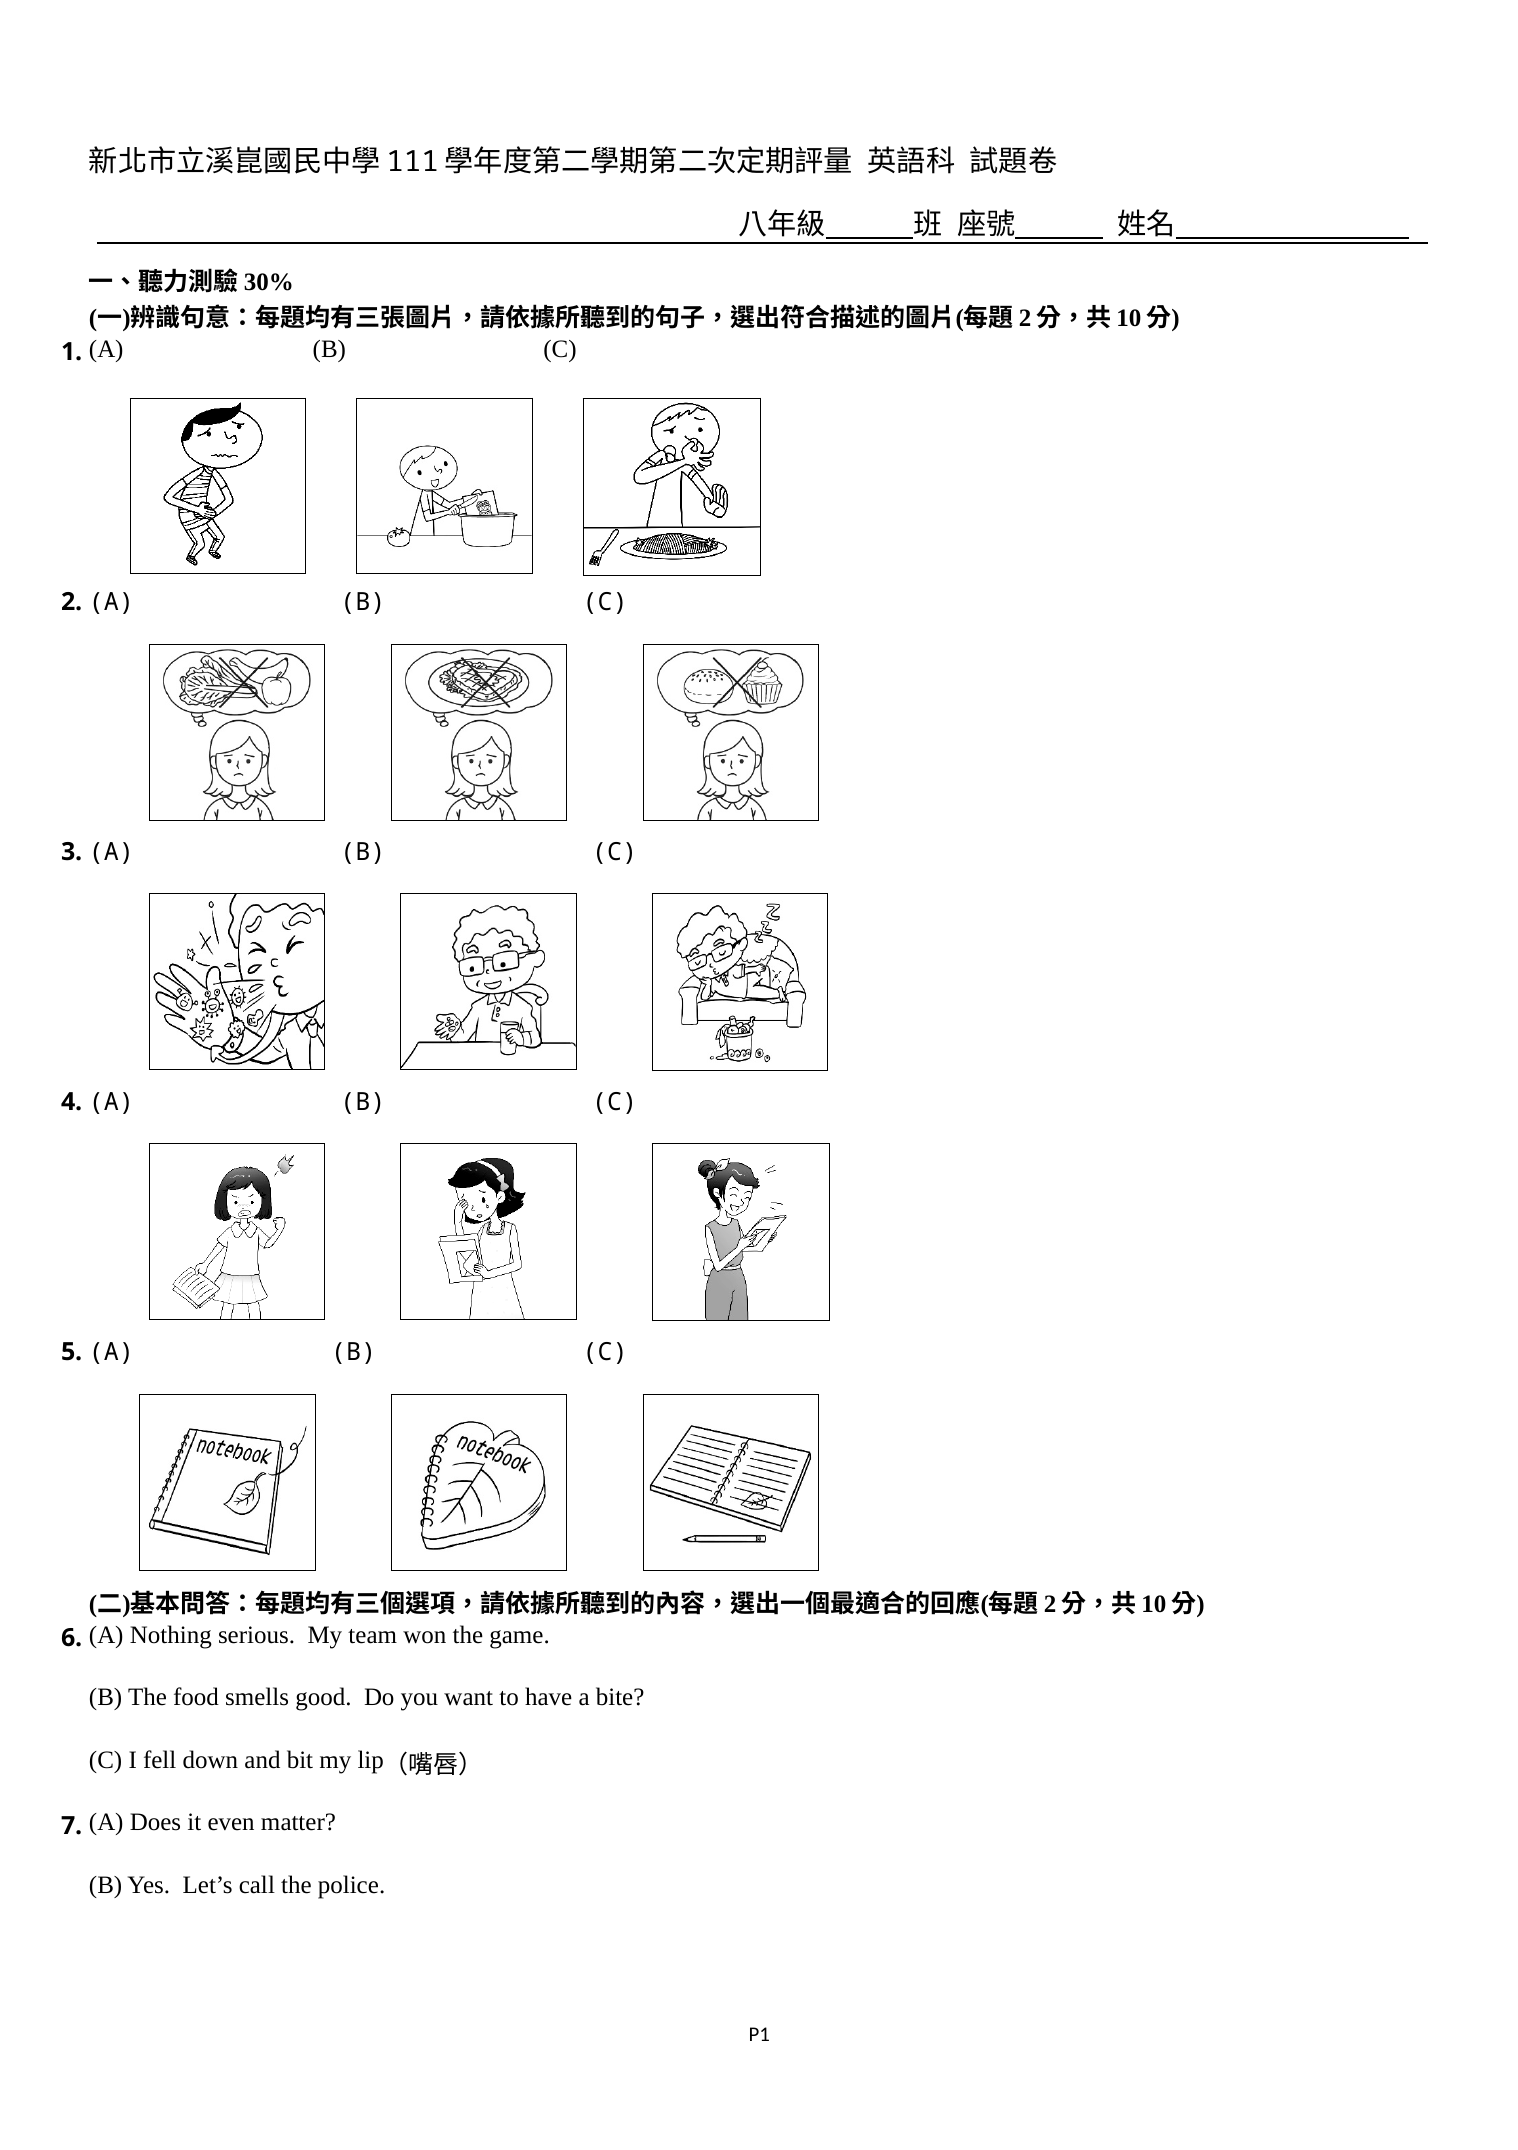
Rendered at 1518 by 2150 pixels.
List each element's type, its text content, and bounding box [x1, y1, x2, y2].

list (A) (B) (C) [89, 1084, 1429, 1334]
list (A) (B) (C) [89, 1334, 1429, 1584]
text (二)基本問答：每題均有三個選項，請依據所聽到的內容，選出一個最適合的回應(每題2分，共10分) [89, 1584, 1429, 1620]
text (一)辨識句意：每題均有三張圖片，請依據所聽到的句子，選出符合描述的圖片(每題2分，共10分) [89, 297, 1429, 334]
text 八年級 班 座號 姓名 [738, 180, 1429, 242]
text 一、聽力測驗30% [89, 261, 1429, 297]
list (A) (B) (C) [89, 584, 1429, 834]
list (A) (B) (C) [89, 834, 1429, 1084]
list (A) Nothing serious. My team won the game. (B) The food smells good. Do you want to have a bite? (C) I fell down and bit my lip（嘴唇） [89, 1620, 1429, 1807]
list (A) Does it even matter? (B) Yes. Let’s call the police. [89, 1807, 1429, 1932]
text 新北市立溪崑國民中學111學年度第二學期第二次定期評量 英語科 試題卷 [89, 117, 1429, 180]
list (A) (B) (C) [89, 334, 1429, 584]
